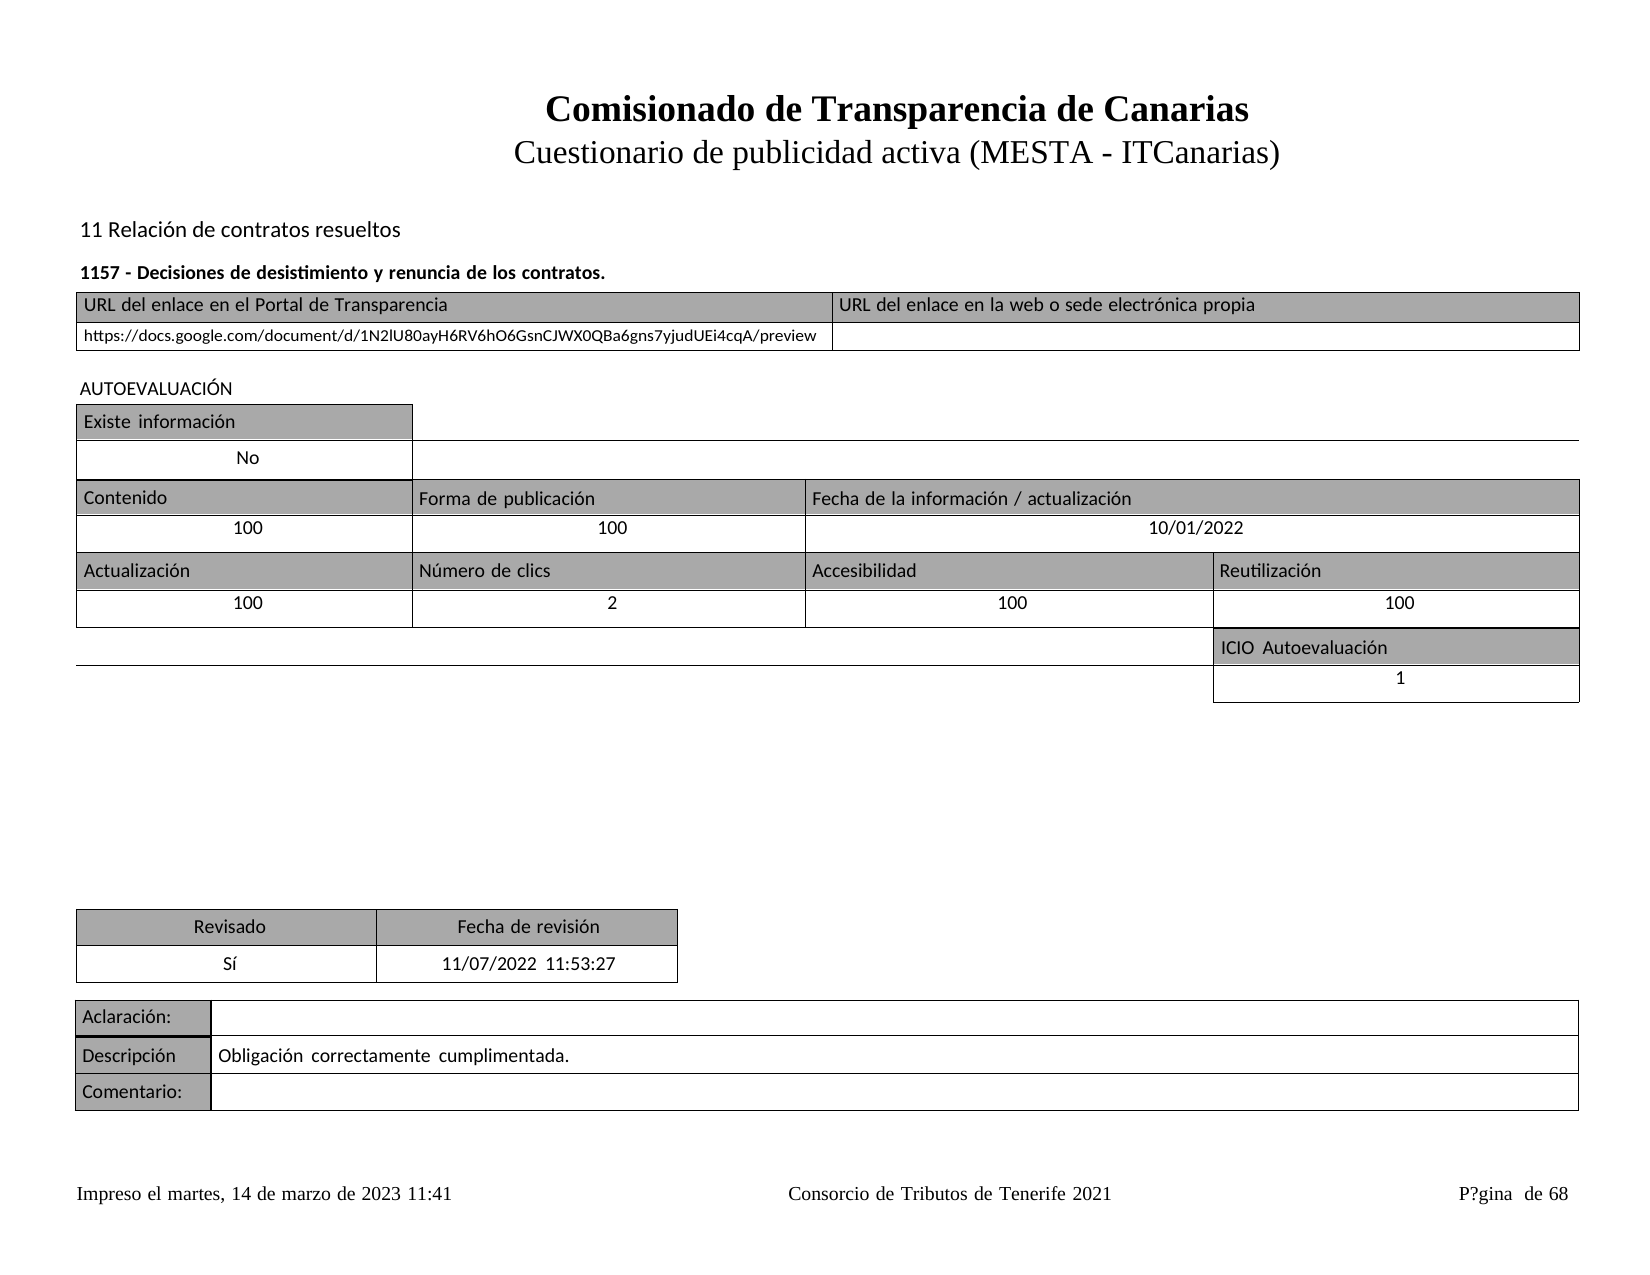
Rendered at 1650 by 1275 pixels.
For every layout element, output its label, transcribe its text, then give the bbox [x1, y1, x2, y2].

table_cell No [77, 441, 412, 479]
table_cell 11/07/2022 11:53:27 [377, 946, 677, 982]
text 1157 - Decisiones de desistimiento y renuncia de los contratos. [79, 260, 1594, 284]
table_header URL del enlace en la web o sede electrónica propia [833, 293, 1579, 322]
table_cell 100 [77, 516, 412, 552]
table_cell 1 [1214, 666, 1579, 702]
table_cell Reutilización [1214, 553, 1579, 589]
table_header Fecha de revisión [377, 910, 677, 945]
table_cell Sí [77, 946, 376, 982]
table_cell Forma de publicación [413, 480, 805, 514]
table_cell Accesibilidad [806, 553, 1213, 589]
table_header Revisado [77, 910, 376, 945]
table_header [212, 1001, 1578, 1035]
table_header [413, 404, 1579, 439]
table_header Aclaración: [76, 1001, 210, 1035]
table_cell 100 [413, 516, 805, 552]
table_header Existe información [77, 405, 412, 439]
table_cell Descripción [76, 1038, 210, 1073]
table_cell Contenido [77, 481, 412, 514]
table_cell [76, 628, 1213, 664]
table_cell 100 [806, 591, 1213, 627]
table_cell Obligación correctamente cumplimentada. [212, 1036, 1578, 1073]
table_cell Comentario: [76, 1074, 210, 1110]
table_cell Actualización [77, 553, 412, 589]
table_cell [76, 666, 1213, 702]
table_header URL del enlace en el Portal de Transparencia [77, 293, 832, 322]
table_cell ICIO Autoevaluación [1214, 629, 1579, 664]
table_cell Fecha de la información / actualización [806, 480, 1579, 514]
table_cell 10/01/2022 [806, 516, 1579, 552]
table_cell https://docs.google.com/document/d/1N2lU80ayH6RV6hO6GsnCJWX0QBa6gns7yjudUEi4cqA/preview [77, 323, 832, 350]
table_cell Número de clics [413, 553, 805, 589]
subtitle Relación de contratos resueltos [79, 215, 1594, 243]
table_cell [413, 441, 1579, 479]
table_cell 100 [77, 591, 412, 627]
table_cell [212, 1074, 1578, 1110]
table_cell 2 [413, 591, 805, 627]
text AUTOEVALUACIÓN [79, 376, 1594, 400]
table_cell [833, 323, 1579, 350]
table_cell 100 [1214, 591, 1579, 627]
